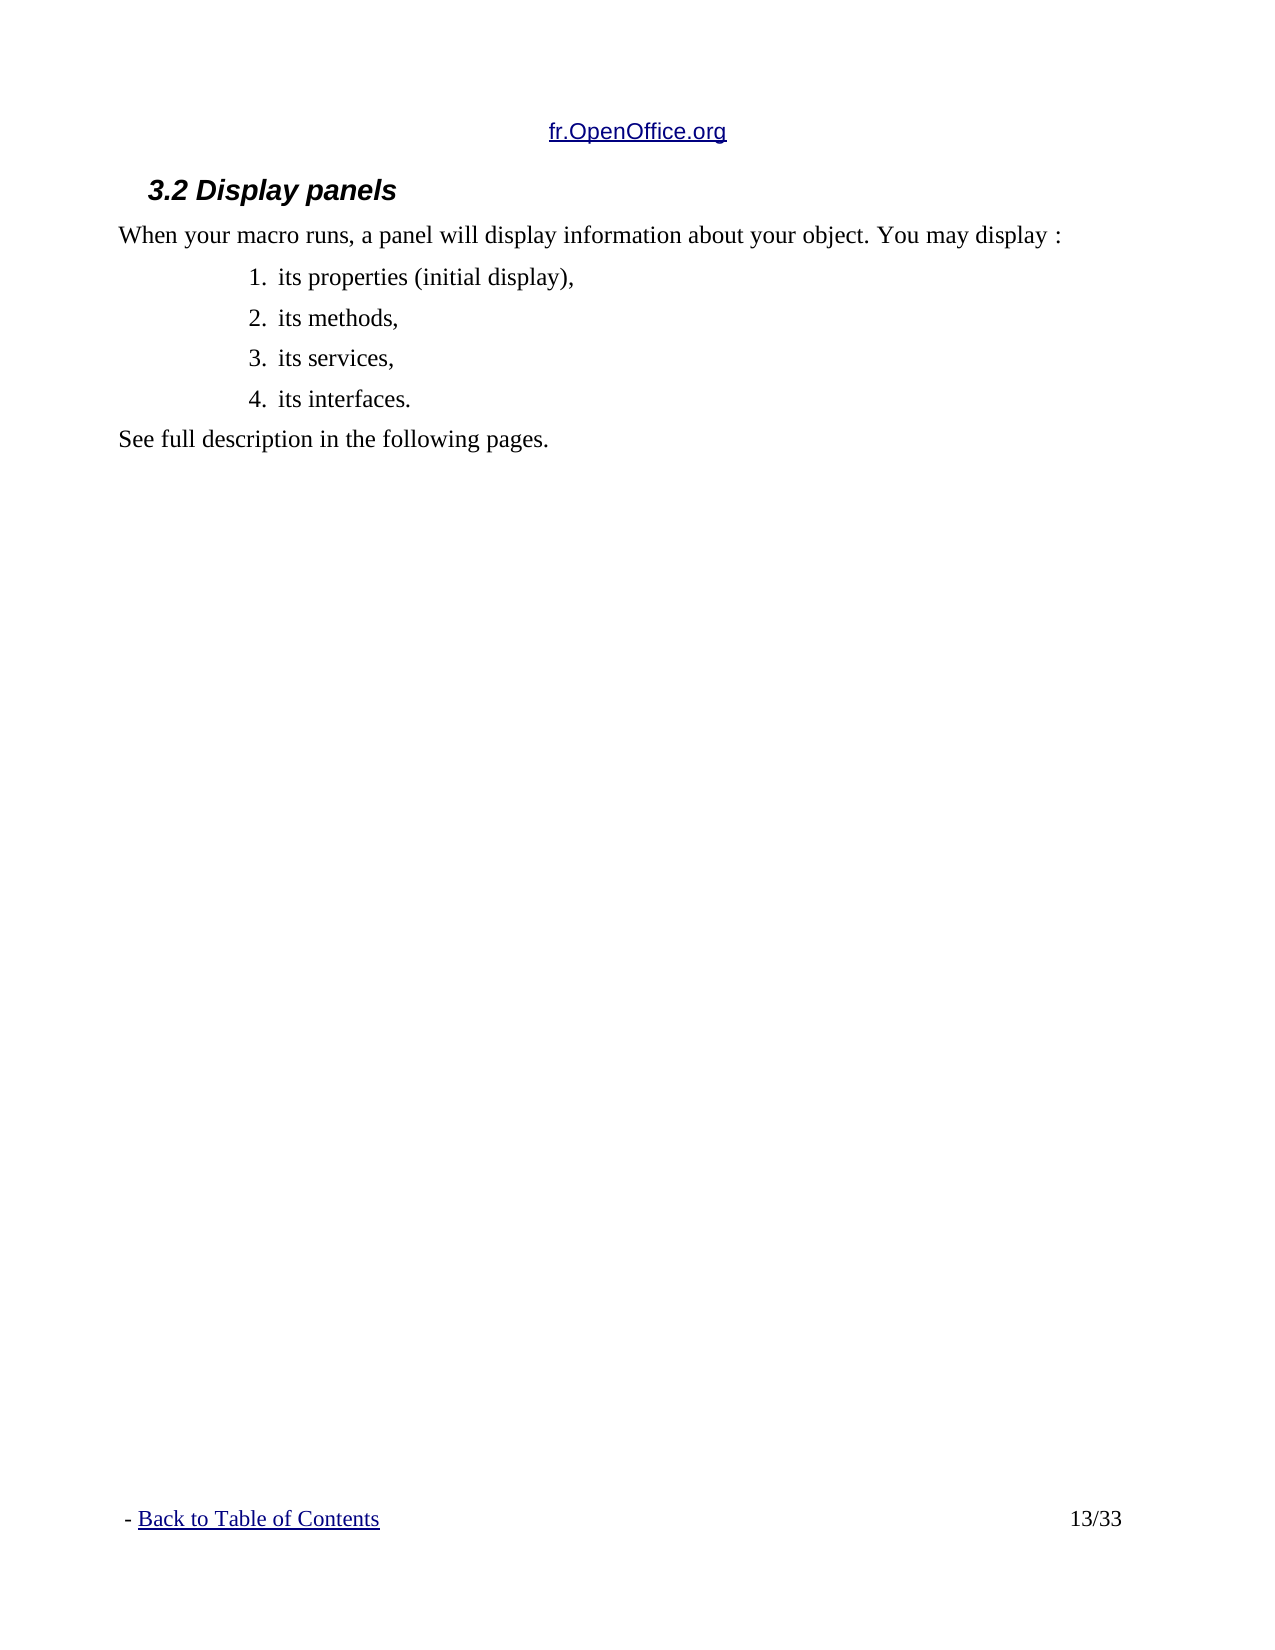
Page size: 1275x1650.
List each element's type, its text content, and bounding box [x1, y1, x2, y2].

list its properties (initial display), [248, 263, 1157, 291]
list its services, [248, 344, 1157, 372]
list its interfaces. [248, 385, 1157, 413]
list its methods, [248, 304, 1157, 332]
text See full description in the following pages. [118, 425, 1157, 453]
subtitle Display panels [148, 174, 1157, 206]
text When your macro runs, a panel will display information about your object. You may display : [118, 221, 1157, 249]
